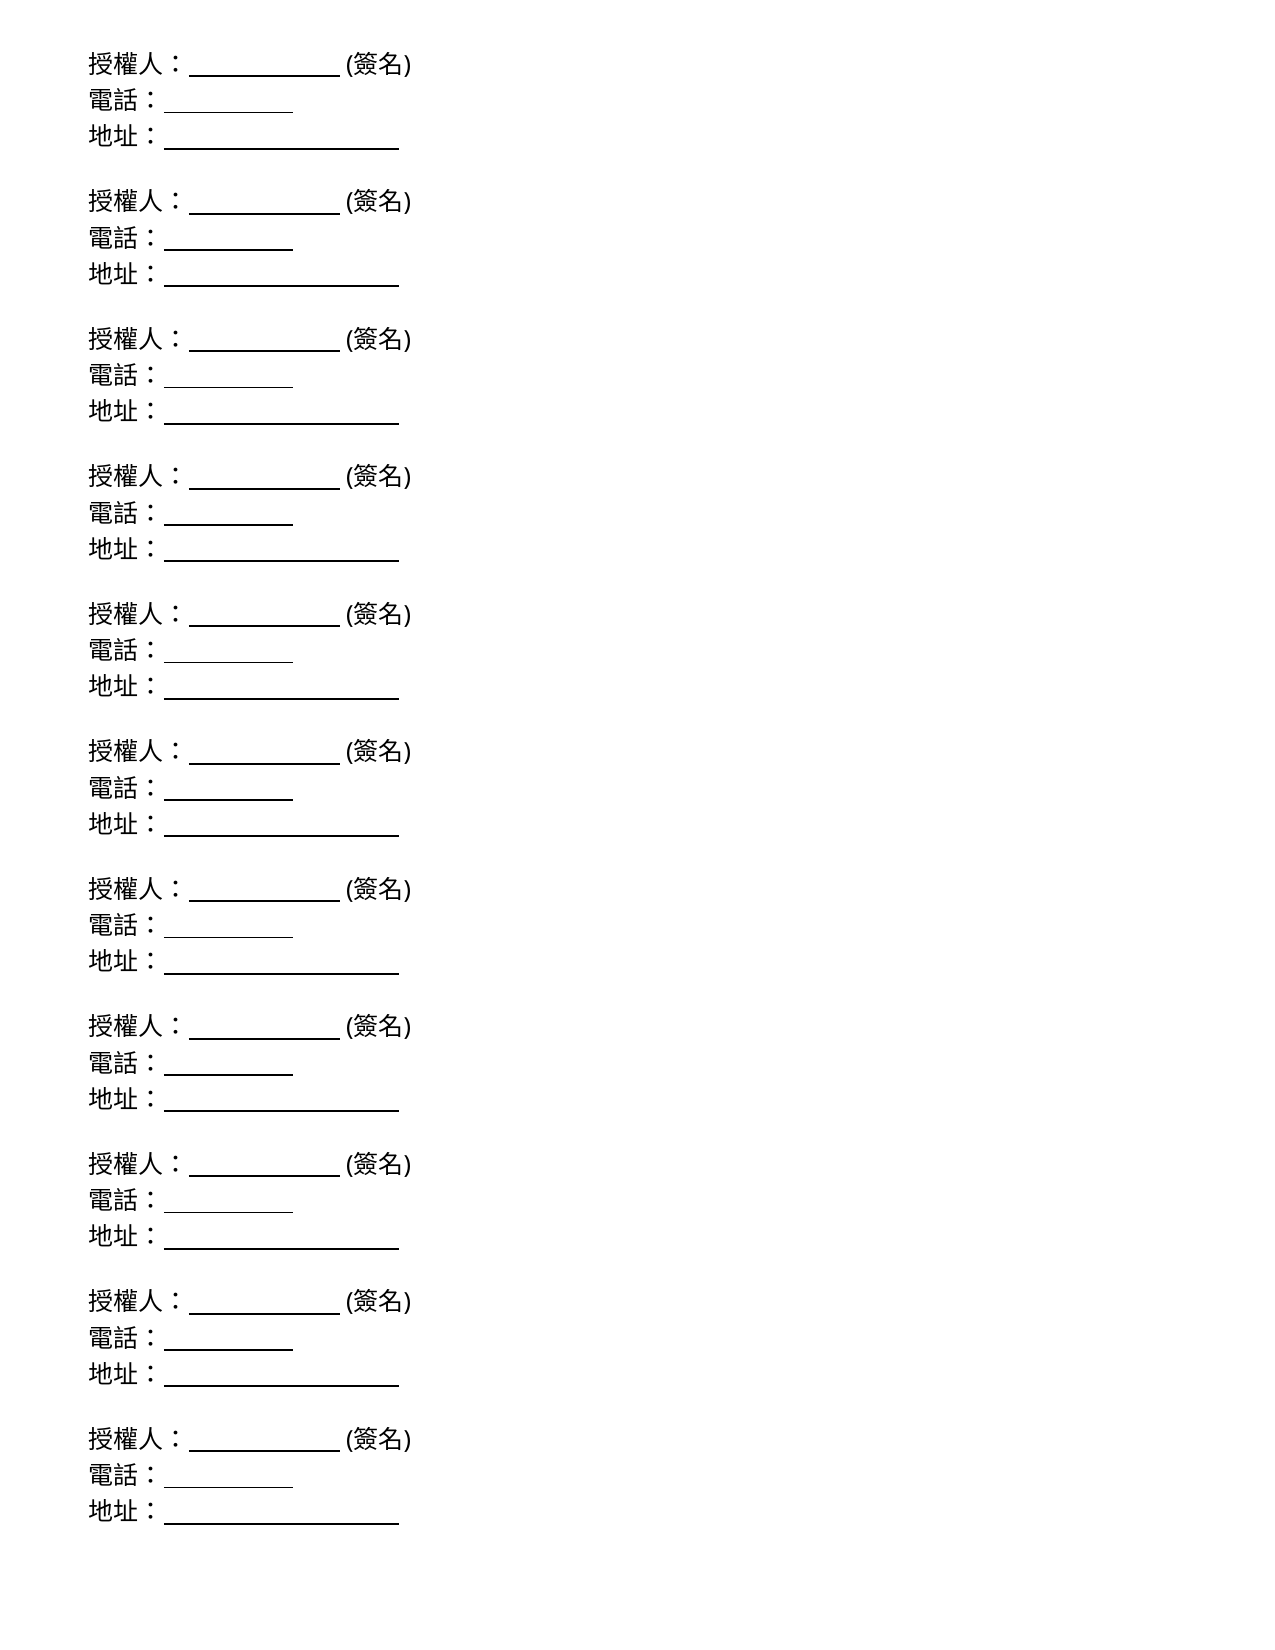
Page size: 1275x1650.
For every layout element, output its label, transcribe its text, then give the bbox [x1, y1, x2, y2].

text 地址： [89, 254, 1196, 319]
text 授權人： (簽名) 電話： [89, 594, 1196, 667]
text 地址： [89, 1354, 1196, 1419]
text 授權人： (簽名) 電話： [89, 869, 1196, 942]
text 地址： [89, 804, 1196, 869]
text 地址： [89, 1079, 1196, 1144]
text 地址： [89, 1492, 1196, 1557]
text 授權人： (簽名) 電話： [89, 1144, 1196, 1217]
text 授權人： (簽名) 電話： [89, 457, 1196, 529]
text 地址： [89, 392, 1196, 457]
text 授權人： (簽名) 電話： [89, 732, 1196, 804]
text 地址： [89, 529, 1196, 594]
text 授權人： (簽名) 電話： [89, 1282, 1196, 1354]
text 授權人： (簽名) 電話： [89, 319, 1196, 392]
text 授權人： (簽名) 電話： [89, 1419, 1196, 1492]
text 地址： [89, 942, 1196, 1007]
text 地址： [89, 117, 1196, 182]
text 授權人： (簽名) 電話： [89, 1007, 1196, 1079]
text 地址： [89, 667, 1196, 732]
text 授權人： (簽名) 電話： [89, 44, 1196, 117]
text 地址： [89, 1217, 1196, 1282]
text 授權人： (簽名) 電話： [89, 182, 1196, 254]
